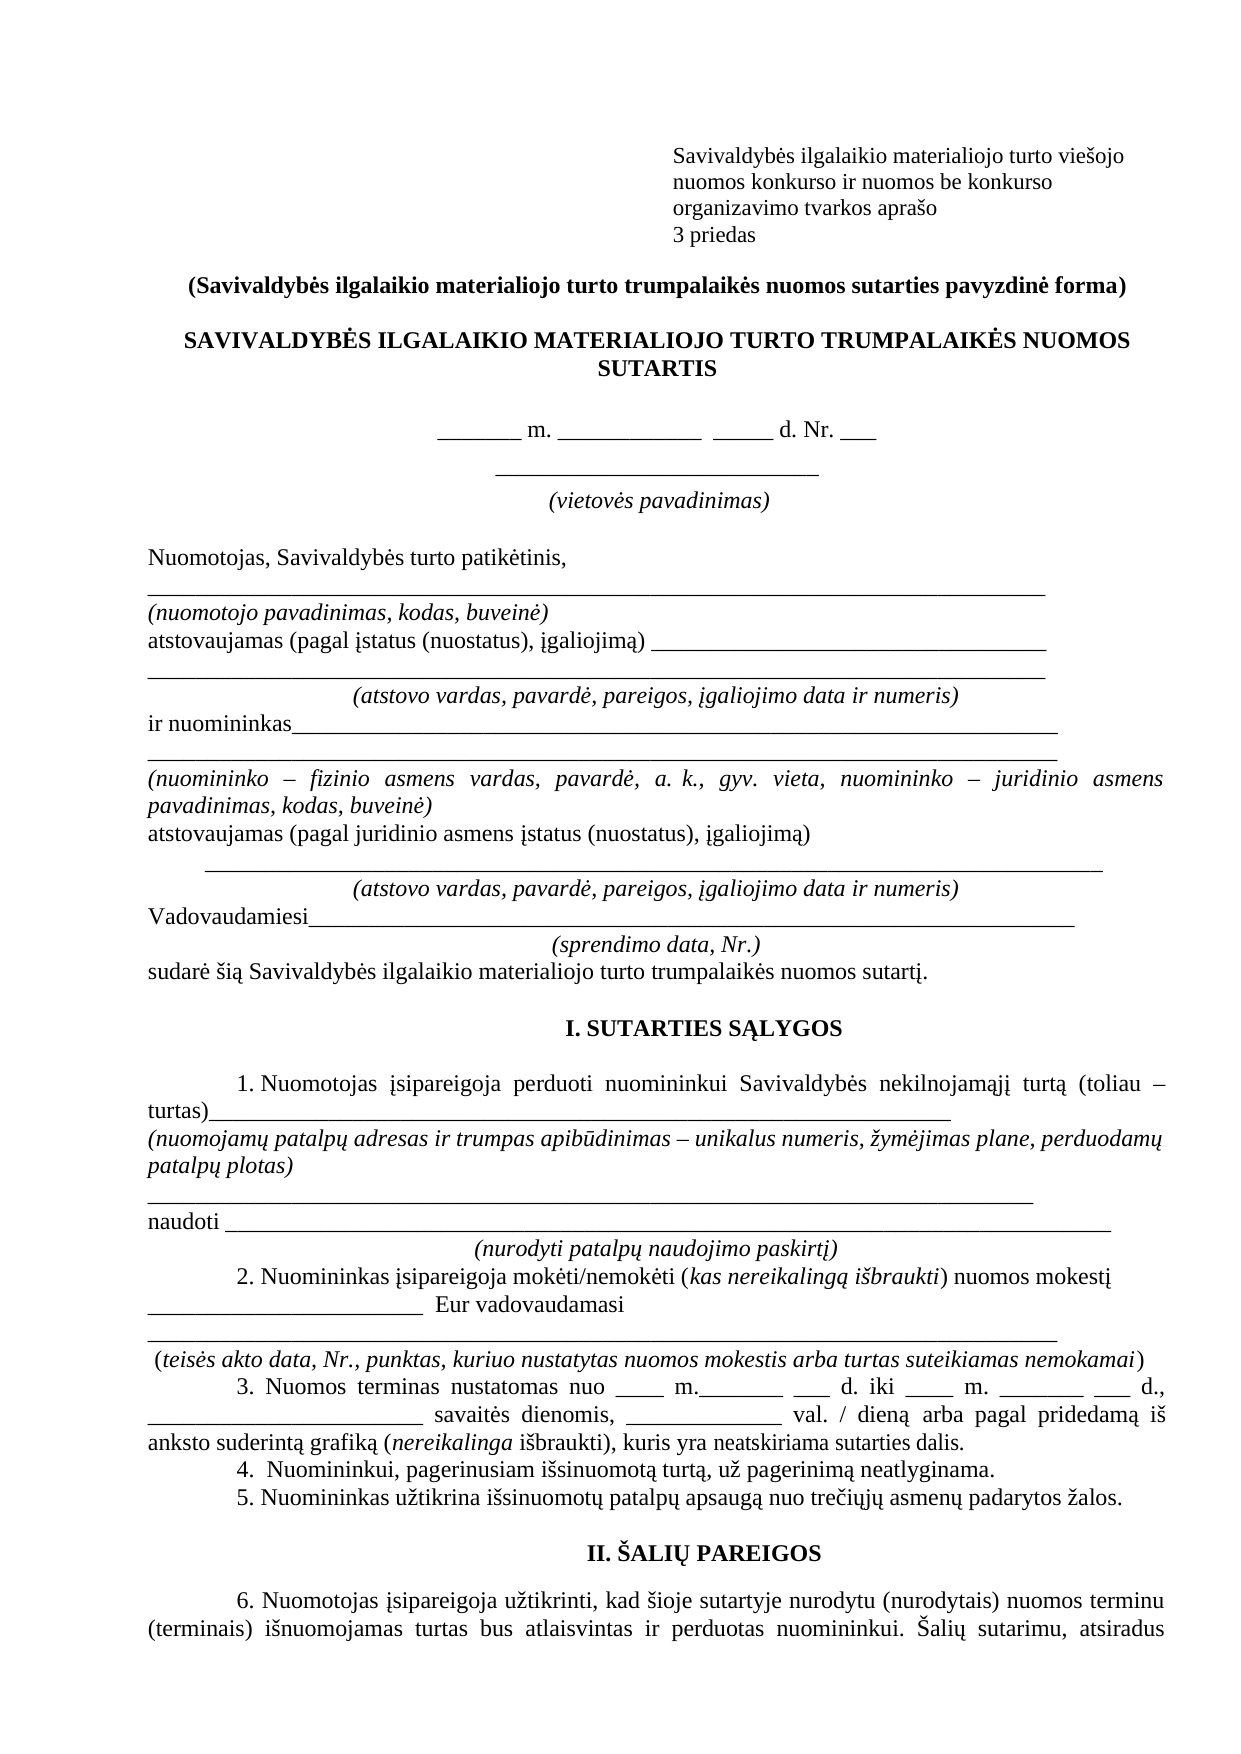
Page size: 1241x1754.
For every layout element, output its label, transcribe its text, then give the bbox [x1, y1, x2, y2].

text ir nuomininkas________________________________________________________________ [148, 709, 1167, 736]
text II. ŠALIŲ PAREIGOS [148, 1539, 1167, 1567]
text (vietovės pavadinimas) [148, 480, 1167, 516]
text SAVIVALDYBĖS ILGALAIKIO MATERIALIOJO TURTO TRUMPALAIKĖS NUOMOS SUTARTIS [148, 326, 1167, 382]
text ___________________________________________________________________________ [148, 847, 1167, 874]
text atstovaujamas (pagal įstatus (nuostatus), įgaliojimą) _________________________________ [148, 626, 1167, 653]
text 4. Nuomininkui, pagerinusiam išsinuomotą turtą, už pagerinimą neatlyginama. [148, 1455, 1167, 1483]
text _______ m. ____________ _____ d. Nr. ___ [148, 409, 1167, 445]
text (nurodyti patalpų naudojimo paskirtį) [148, 1234, 1167, 1262]
text (Savivaldybės ilgalaikio materialiojo turto trumpalaikės nuomos sutarties pavyzdinė forma) [148, 271, 1167, 299]
text (atstovo vardas, pavardė, pareigos, įgaliojimo data ir numeris) [148, 874, 1167, 902]
text 3 priedas [673, 221, 1167, 247]
text Savivaldybės ilgalaikio materialiojo turto viešojo [673, 142, 1167, 168]
text ____________________________________________________________________________ [148, 736, 1167, 764]
text (nuomotojo pavadinimas, kodas, buveinė) [148, 598, 1167, 626]
text 6. Nuomotojas įsipareigoja užtikrinti, kad šioje sutartyje nurodytu (nurodytais) nuomos terminu (terminais) išnuomojamas turtas bus atlaisvintas ir perduotas nuomininkui. Šalių sutarimu, atsiradus [148, 1586, 1167, 1641]
text __________________________________________________________________________ [148, 1179, 1167, 1207]
text ___________________________ [148, 445, 1167, 480]
text Vadovaudamiesi________________________________________________________________ [148, 902, 1167, 929]
text 3. Nuomos terminas nustatomas nuo ____ m._______ ___ d. iki ____ m. _______ ___ d., _______________________ savaitės dienomis, _____________ val. / dieną arba pagal pridedamą iš anksto suderintą grafiką (nereikalinga išbraukti), kuris yra neatskiriama sutarties dalis. [148, 1372, 1167, 1455]
text (sprendimo data, Nr.) [148, 929, 1167, 957]
text (teisės akto data, Nr., punktas, kuriuo nustatytas nuomos mokestis arba turtas suteikiamas nemokamai) [148, 1345, 1167, 1372]
text naudoti __________________________________________________________________________ [148, 1207, 1167, 1234]
text (atstovo vardas, pavardė, pareigos, įgaliojimo data ir numeris) [148, 681, 1167, 709]
text I. SUTARTIES SĄLYGOS [148, 1013, 1167, 1041]
text ___________________________________________________________________________ [148, 653, 1167, 681]
text 2. Nuomininkas įsipareigoja mokėti/nemokėti (kas nereikalingą išbraukti) nuomos mokestį _______________________ Eur vadovaudamasi ____________________________________________________________________________ [148, 1262, 1167, 1345]
text (nuomojamų patalpų adresas ir trumpas apibūdinimas – unikalus numeris, žymėjimas plane, perduodamų patalpų plotas) [148, 1124, 1167, 1179]
text organizavimo tvarkos aprašo [673, 194, 1167, 221]
text Nuomotojas, Savivaldybės turto patikėtinis, ___________________________________________________________________________ [148, 543, 1167, 598]
text 5. Nuomininkas užtikrina išsinuomotų patalpų apsaugą nuo trečiųjų asmenų padarytos žalos. [148, 1483, 1167, 1510]
text sudarė šią Savivaldybės ilgalaikio materialiojo turto trumpalaikės nuomos sutartį. [148, 957, 1167, 985]
text (nuomininko – fizinio asmens vardas, pavardė, a. k., gyv. vieta, nuomininko – juridinio asmens pavadinimas, kodas, buveinė) [148, 764, 1167, 819]
text 1. Nuomotojas įsipareigoja perduoti nuomininkui Savivaldybės nekilnojamąjį turtą (toliau – turtas)______________________________________________________________ [148, 1069, 1167, 1124]
text nuomos konkurso ir nuomos be konkurso [673, 168, 1167, 194]
text atstovaujamas (pagal juridinio asmens įstatus (nuostatus), įgaliojimą) [148, 819, 1167, 847]
